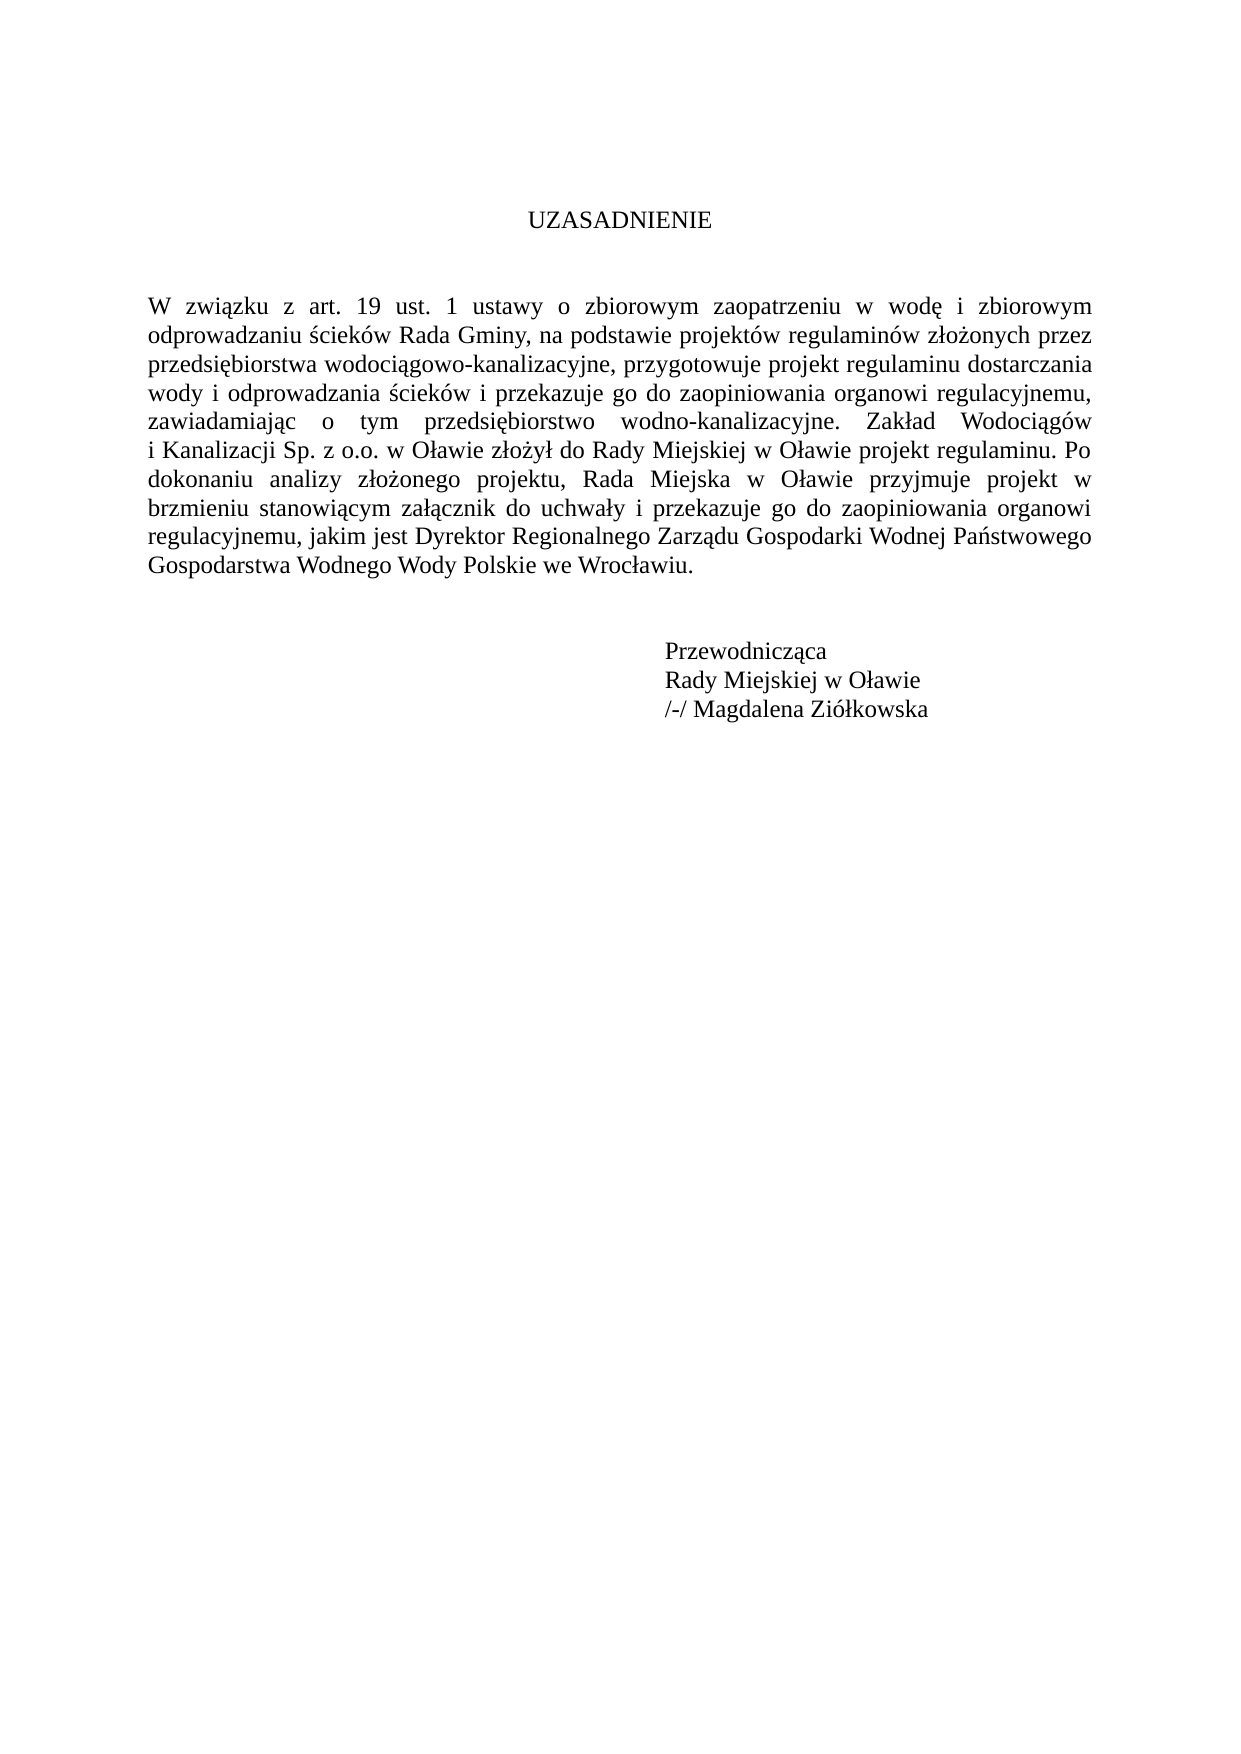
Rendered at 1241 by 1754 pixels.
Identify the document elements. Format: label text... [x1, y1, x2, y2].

list Rady Miejskiej w Oławie [148, 665, 1093, 694]
list /-/ Magdalena Ziółkowska [148, 694, 1093, 723]
list Przewodnicząca [148, 636, 1093, 665]
text UZASADNIENIE [148, 205, 1093, 234]
text W związku z art. 19 ust. 1 ustawy o zbiorowym zaopatrzeniu w wodę i zbiorowym odprowadzaniu ścieków Rada Gminy, na podstawie projektów regulaminów złożonych przez przedsiębiorstwa wodociągowo-kanalizacyjne, przygotowuje projekt regulaminu dostarczania wody i odprowadzania ścieków i przekazuje go do zaopiniowania organowi regulacyjnemu, zawiadamiając o tym przedsiębiorstwo wodno-kanalizacyjne. Zakład Wodociągów i Kanalizacji Sp. z o.o. w Oławie złożył do Rady Miejskiej w Oławie projekt regulaminu. Po dokonaniu analizy złożonego projektu, Rada Miejska w Oławie przyjmuje projekt w brzmieniu stanowiącym załącznik do uchwały i przekazuje go do zaopiniowania organowi regulacyjnemu, jakim jest Dyrektor Regionalnego Zarządu Gospodarki Wodnej Państwowego Gospodarstwa Wodnego Wody Polskie we Wrocławiu. [148, 291, 1093, 579]
